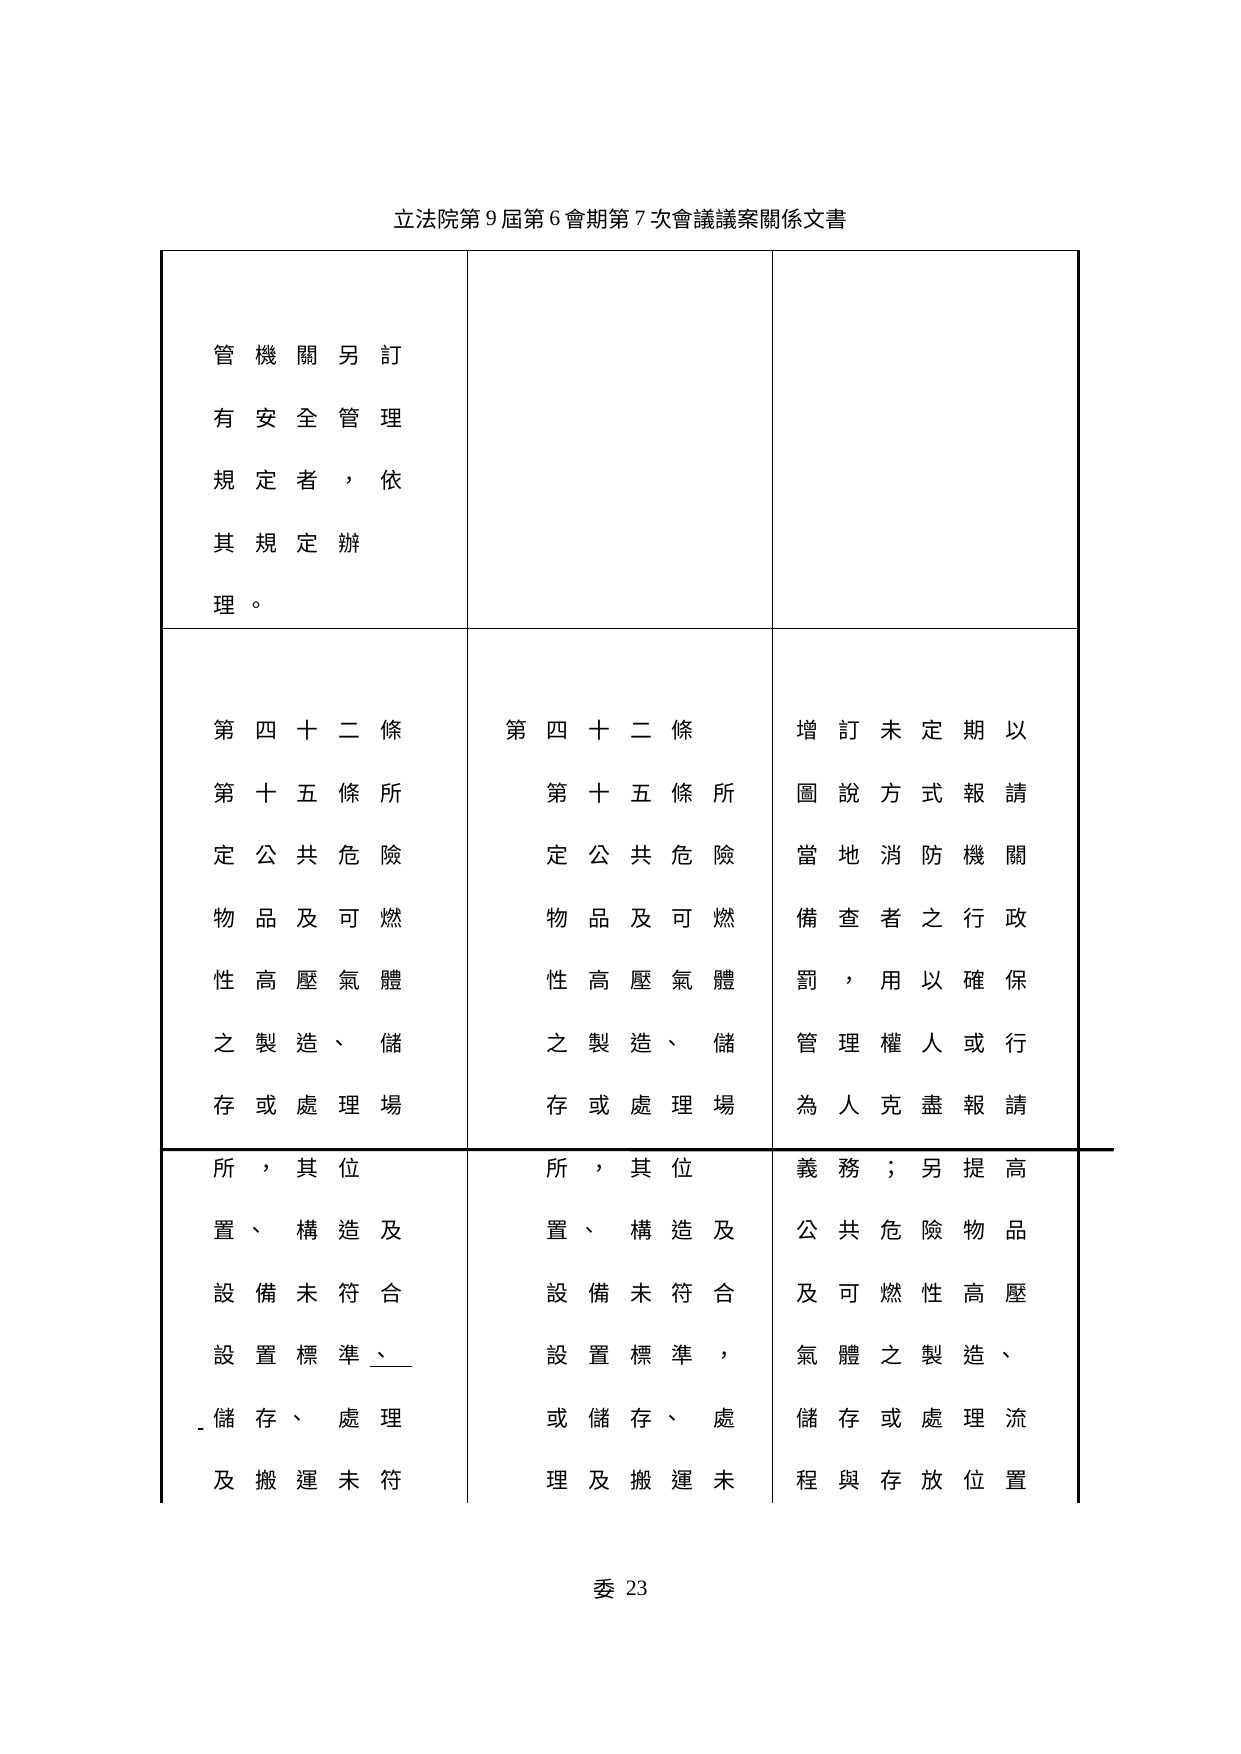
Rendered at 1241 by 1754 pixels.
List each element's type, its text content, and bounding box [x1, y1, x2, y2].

table_cell 所，其位置、構造及設備未符合設置標準、儲存、處理及搬運未符 [163, 1152, 467, 1503]
table_cell 義務；另提高公共危險物品及可燃性高壓氣體之製造、儲存或處理流程與存放位置 [773, 1152, 1077, 1503]
table_cell 所，其位置、構造及設備未符合設置標準，或儲存、處理及搬運未 [468, 1152, 772, 1503]
table_cell 增訂未定期以圖說方式報請當地消防機關備查者之行政罰，用以確保管理權人或行為人克盡報請 [773, 629, 1077, 1148]
table_cell 第四十二條 第十五條所定公共危險物品及可燃性高壓氣體之製造、儲存或處理場 [468, 629, 772, 1148]
table_cell 第四十二條 第十五條所定公共危險物品及可燃性高壓氣體之製造、儲存或處理場 [163, 629, 467, 1148]
table_cell [773, 251, 1077, 628]
table_cell [468, 251, 772, 628]
table_cell 管機關另訂有安全管理規定者，依其規定辦理。 [163, 251, 467, 628]
